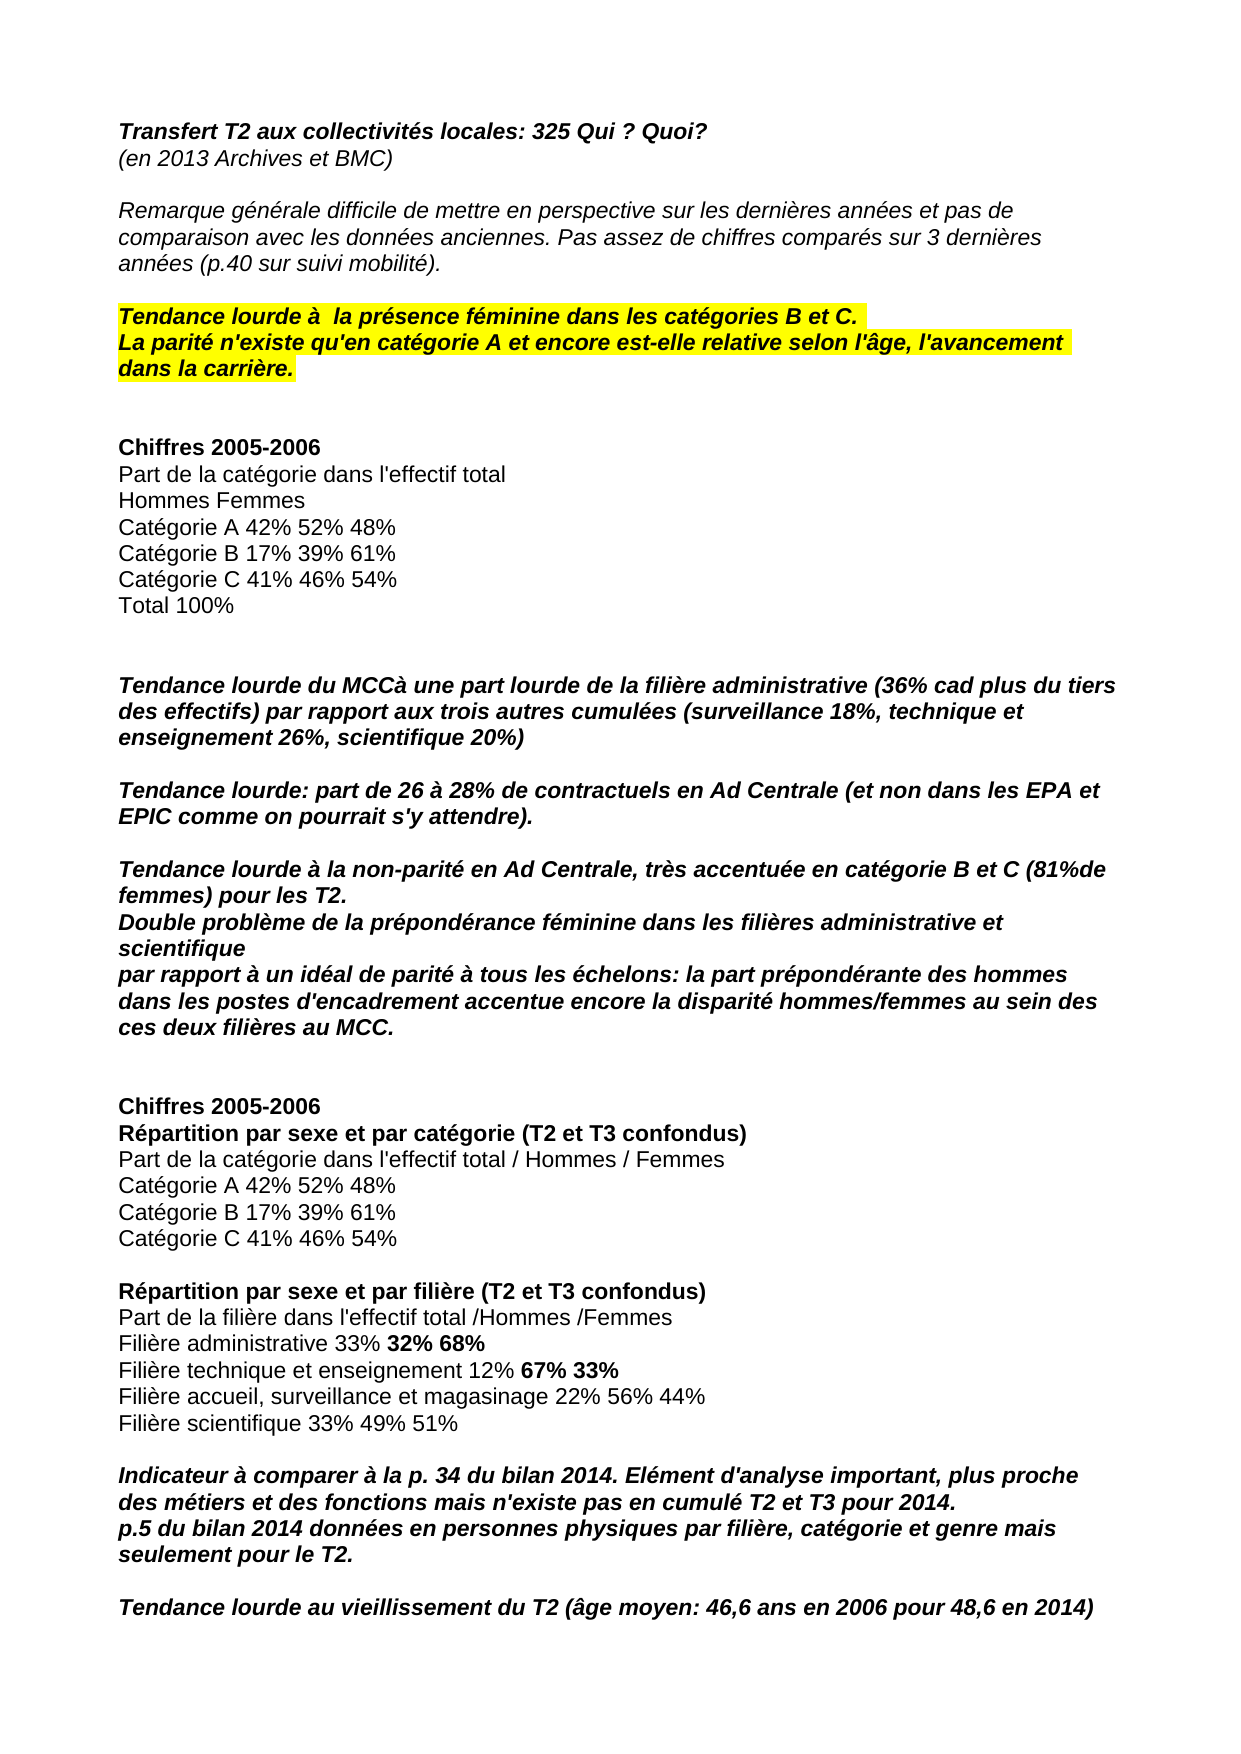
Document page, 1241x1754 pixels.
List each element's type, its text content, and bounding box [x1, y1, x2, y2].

text Tendance lourde à la non-parité en Ad Centrale, très accentuée en catégorie B et C (81%de femmes) pour les T2. [118, 856, 1122, 909]
text Répartition par sexe et par filière (T2 et T3 confondus) [118, 1278, 1122, 1304]
text Total 100% [118, 592, 1122, 619]
text Filière accueil, surveillance et magasinage 22% 56% 44% [118, 1383, 1122, 1409]
text Part de la catégorie dans l'effectif total [118, 461, 1122, 487]
text Part de la filière dans l'effectif total /Hommes /Femmes [118, 1304, 1122, 1330]
text Part de la catégorie dans l'effectif total / Hommes / Femmes [118, 1146, 1122, 1172]
text Catégorie A 42% 52% 48% [118, 1172, 1122, 1199]
text Transfert T2 aux collectivités locales: 325 Qui ? Quoi? [118, 118, 1122, 144]
text Répartition par sexe et par catégorie (T2 et T3 confondus) [118, 1119, 1122, 1146]
text Catégorie A 42% 52% 48% [118, 513, 1122, 540]
text Filière scientifique 33% 49% 51% [118, 1409, 1122, 1436]
text Catégorie C 41% 46% 54% [118, 566, 1122, 592]
text Tendance lourde à la présence féminine dans les catégories B et C. [118, 303, 1122, 329]
text p.5 du bilan 2014 données en personnes physiques par filière, catégorie et genre mais seulement pour le T2. [118, 1515, 1122, 1568]
text Tendance lourde du MCCà une part lourde de la filière administrative (36% cad plus du tiers des effectifs) par rapport aux trois autres cumulées (surveillance 18%, technique et enseignement 26%, scientifique 20%) [118, 672, 1122, 751]
text Catégorie B 17% 39% 61% [118, 540, 1122, 566]
text Double problème de la prépondérance féminine dans les filières administrative et scientifique [118, 909, 1122, 961]
text Catégorie C 41% 46% 54% [118, 1225, 1122, 1251]
text Filière technique et enseignement 12% 67% 33% [118, 1357, 1122, 1383]
text Chiffres 2005-2006 [118, 434, 1122, 461]
text (en 2013 Archives et BMC) [118, 144, 1122, 171]
text par rapport à un idéal de parité à tous les échelons: la part prépondérante des hommes dans les postes d'encadrement accentue encore la disparité hommes/femmes au sein des ces deux filières au MCC. [118, 961, 1122, 1067]
text Catégorie B 17% 39% 61% [118, 1199, 1122, 1225]
text Tendance lourde au vieillissement du T2 (âge moyen: 46,6 ans en 2006 pour 48,6 en 2014) [118, 1594, 1122, 1620]
text La parité n'existe qu'en catégorie A et encore est-elle relative selon l'âge, l'avancement dans la carrière. [118, 329, 1122, 382]
text Tendance lourde: part de 26 à 28% de contractuels en Ad Centrale (et non dans les EPA et EPIC comme on pourrait s'y attendre). [118, 777, 1122, 830]
text Indicateur à comparer à la p. 34 du bilan 2014. Elément d'analyse important, plus proche des métiers et des fonctions mais n'existe pas en cumulé T2 et T3 pour 2014. [118, 1462, 1122, 1515]
text Remarque générale difficile de mettre en perspective sur les dernières années et pas de comparaison avec les données anciennes. Pas assez de chiffres comparés sur 3 dernières années (p.40 sur suivi mobilité). [118, 197, 1122, 276]
text Filière administrative 33% 32% 68% [118, 1330, 1122, 1357]
text Chiffres 2005-2006 [118, 1093, 1122, 1119]
text Hommes Femmes [118, 487, 1122, 513]
